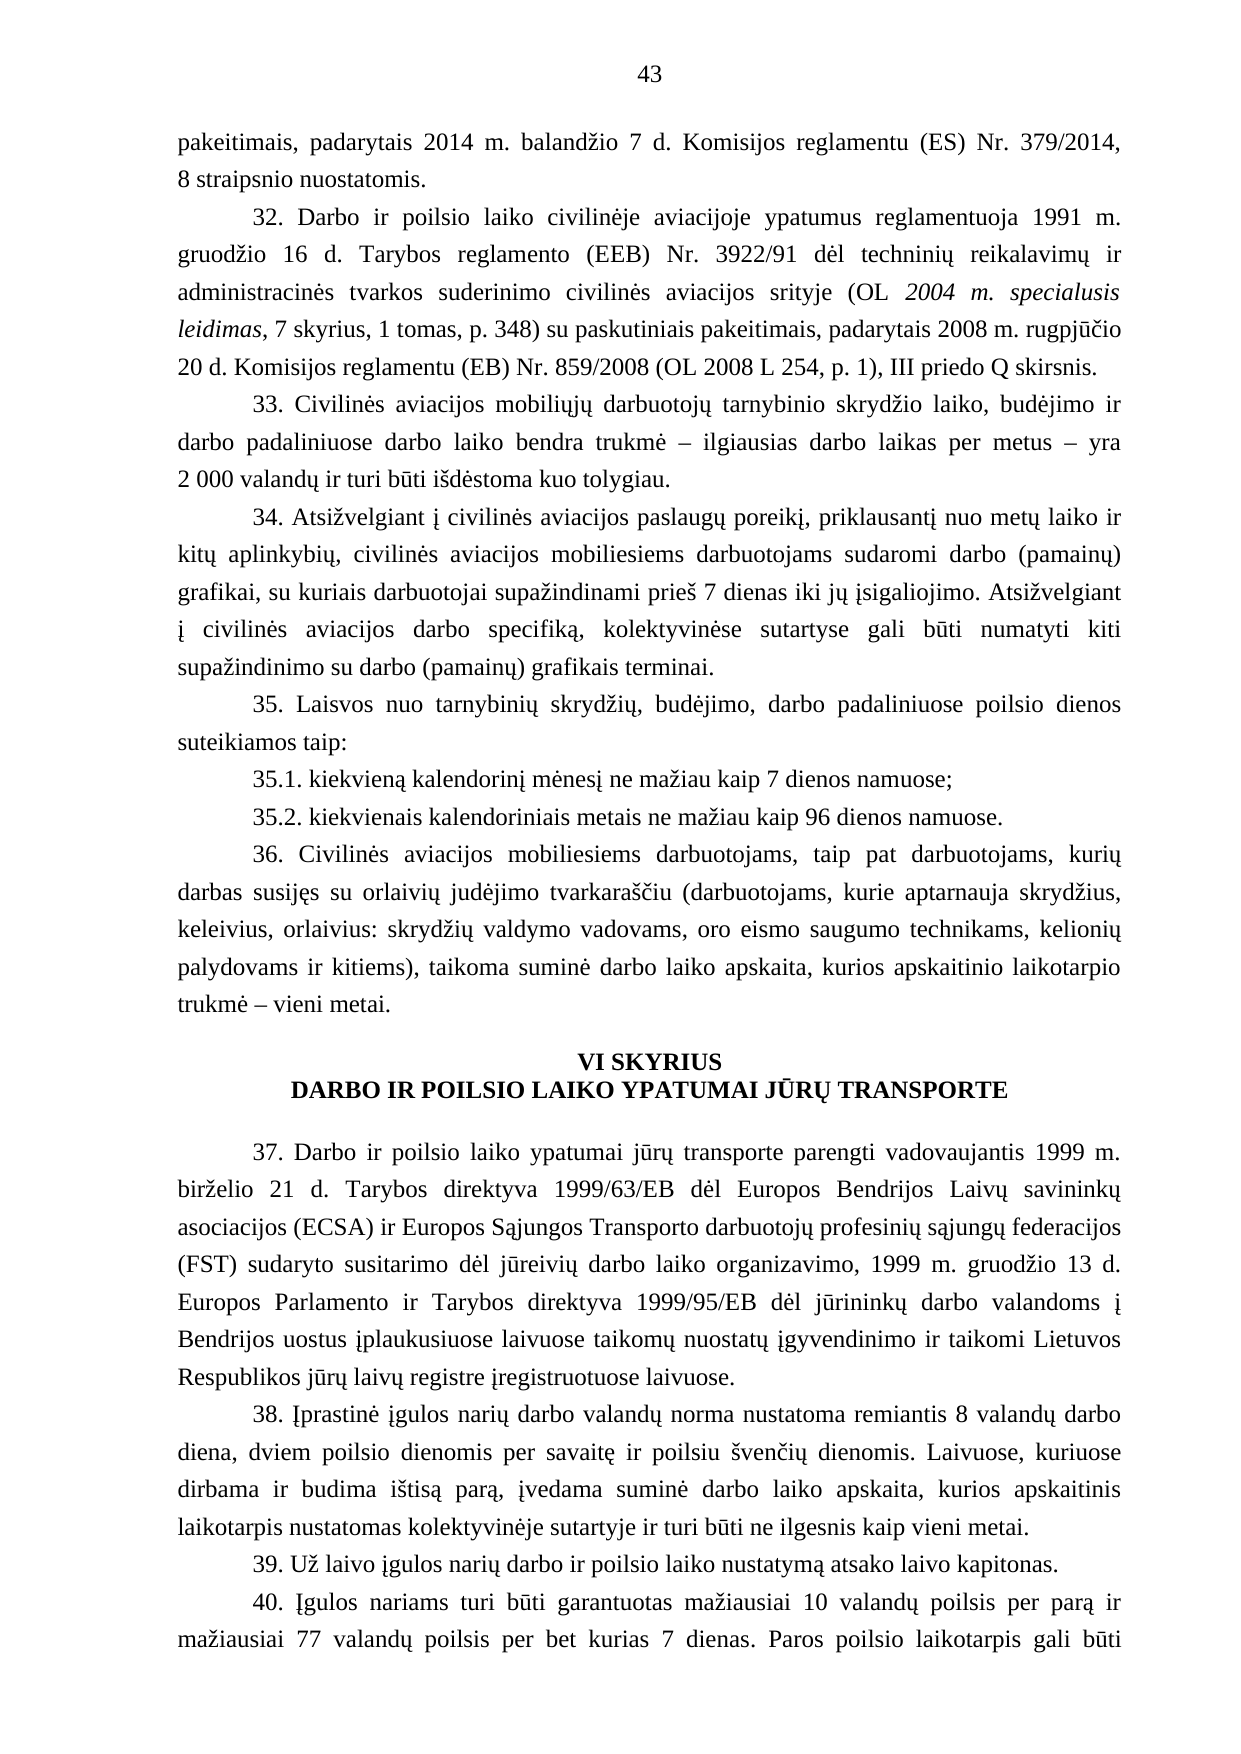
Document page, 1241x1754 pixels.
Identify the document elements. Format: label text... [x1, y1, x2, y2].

text 34. Atsižvelgiant į civilinės aviacijos paslaugų poreikį, priklausantį nuo metų laiko ir kitų aplinkybių, civilinės aviacijos mobiliesiems darbuotojams sudaromi darbo (pamainų) grafikai, su kuriais darbuotojai supažindinami prieš 7 dienas iki jų įsigaliojimo. Atsižvelgiant į civilinės aviacijos darbo specifiką, kolektyvinėse sutartyse gali būti numatyti kiti supažindinimo su darbo (pamainų) grafikais terminai. [177, 493, 1122, 681]
text pakeitimais, padarytais 2014 m. balandžio 7 d. Komisijos reglamentu (ES) Nr. 379/2014, 8 straipsnio nuostatomis. [177, 118, 1122, 193]
text 40. Įgulos nariams turi būti garantuotas mažiausiai 10 valandų poilsis per parą ir mažiausiai 77 valandų poilsis per bet kurias 7 dienas. Paros poilsio laikotarpis gali būti [177, 1578, 1122, 1653]
text 36. Civilinės aviacijos mobiliesiems darbuotojams, taip pat darbuotojams, kurių darbas susijęs su orlaivių judėjimo tvarkaraščiu (darbuotojams, kurie aptarnauja skrydžius, keleivius, orlaivius: skrydžių valdymo vadovams, oro eismo saugumo technikams, kelionių palydovams ir kitiems), taikoma suminė darbo laiko apskaita, kurios apskaitinio laikotarpio trukmė – vieni metai. [177, 831, 1122, 1018]
text 35.2. kiekvienais kalendoriniais metais ne mažiau kaip 96 dienos namuose. [177, 793, 1122, 831]
text DARBO IR POILSIO LAIKO YPATUMAI JŪRŲ TRANSPORTE [177, 1076, 1122, 1104]
text 35.1. kiekvieną kalendorinį mėnesį ne mažiau kaip 7 dienos namuose; [177, 756, 1122, 793]
text 32. Darbo ir poilsio laiko civilinėje aviacijoje ypatumus reglamentuoja 1991 m. gruodžio 16 d. Tarybos reglamento (EEB) Nr. 3922/91 dėl techninių reikalavimų ir administracinės tvarkos suderinimo civilinės aviacijos srityje (OL 2004 m. specialusis leidimas, 7 skyrius, 1 tomas, p. 348) su paskutiniais pakeitimais, padarytais 2008 m. rugpjūčio 20 d. Komisijos reglamentu (EB) Nr. 859/2008 (OL 2008 L 254, p. 1), III priedo Q skirsnis. [177, 193, 1122, 381]
text 39. Už laivo įgulos narių darbo ir poilsio laiko nustatymą atsako laivo kapitonas. [177, 1541, 1122, 1578]
text 33. Civilinės aviacijos mobiliųjų darbuotojų tarnybinio skrydžio laiko, budėjimo ir darbo padaliniuose darbo laiko bendra trukmė – ilgiausias darbo laikas per metus – yra 2 000 valandų ir turi būti išdėstoma kuo tolygiau. [177, 381, 1122, 493]
text 35. Laisvos nuo tarnybinių skrydžių, budėjimo, darbo padaliniuose poilsio dienos suteikiamos taip: [177, 681, 1122, 756]
text 37. Darbo ir poilsio laiko ypatumai jūrų transporte parengti vadovaujantis 1999 m. birželio 21 d. Tarybos direktyva 1999/63/EB dėl Europos Bendrijos Laivų savininkų asociacijos (ECSA) ir Europos Sąjungos Transporto darbuotojų profesinių sąjungų federacijos (FST) sudaryto susitarimo dėl jūreivių darbo laiko organizavimo, 1999 m. gruodžio 13 d. Europos Parlamento ir Tarybos direktyva 1999/95/EB dėl jūrininkų darbo valandoms į Bendrijos uostus įplaukusiuose laivuose taikomų nuostatų įgyvendinimo ir taikomi Lietuvos Respublikos jūrų laivų registre įregistruotuose laivuose. [177, 1128, 1122, 1391]
text 38. Įprastinė įgulos narių darbo valandų norma nustatoma remiantis 8 valandų darbo diena, dviem poilsio dienomis per savaitę ir poilsiu švenčių dienomis. Laivuose, kuriuose dirbama ir budima ištisą parą, įvedama suminė darbo laiko apskaita, kurios apskaitinis laikotarpis nustatomas kolektyvinėje sutartyje ir turi būti ne ilgesnis kaip vieni metai. [177, 1391, 1122, 1541]
text VI SKYRIUS [177, 1047, 1122, 1076]
